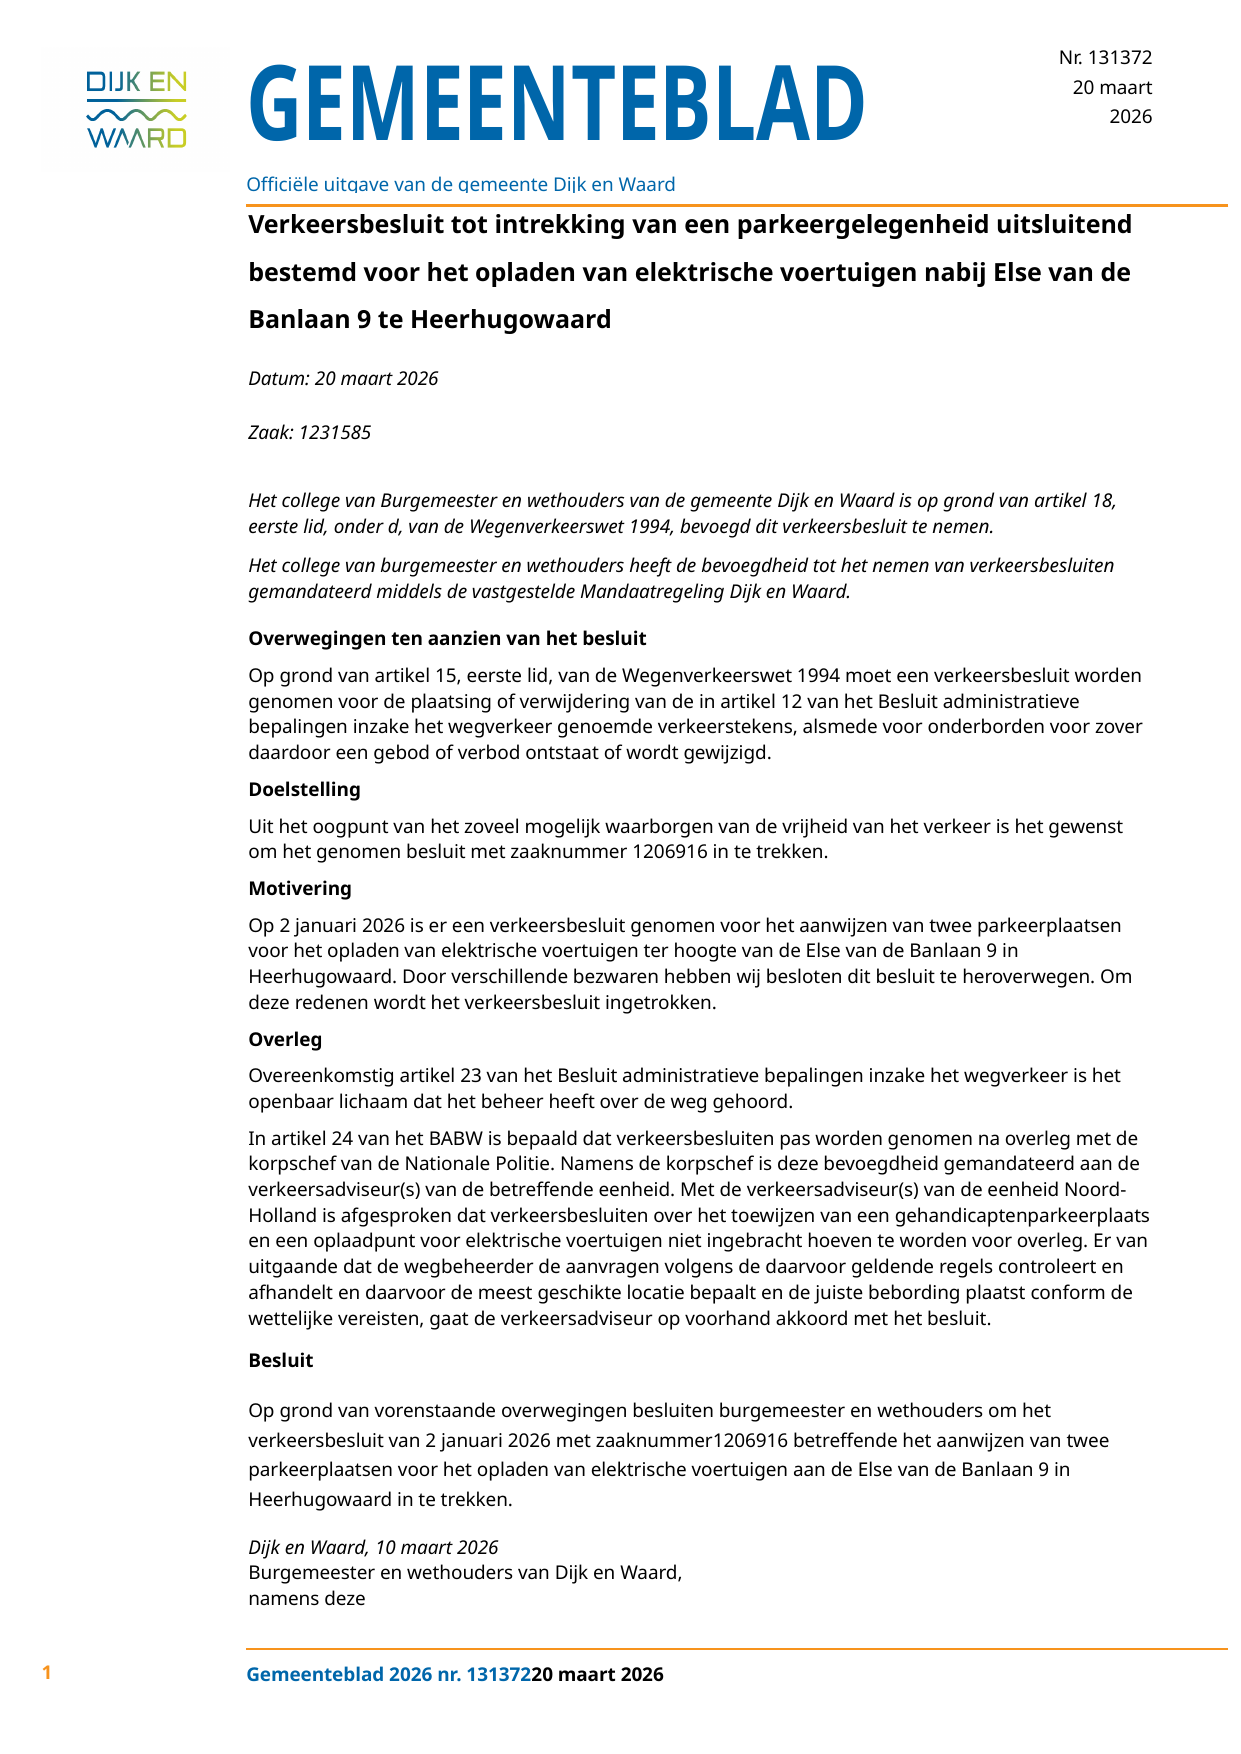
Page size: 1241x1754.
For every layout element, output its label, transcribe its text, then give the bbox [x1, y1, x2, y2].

text Op grond van artikel 15, eerste lid, van de Wegenverkeerswet 1994 moet een verkeersbesluit worden genomen voor de plaatsing of verwijdering van de in artikel 12 van het Besluit administratieve bepalingen inzake het wegverkeer genoemde verkeerstekens, alsmede voor onderborden voor zover daardoor een gebod of verbod ontstaat of wordt gewijzigd. [248, 662, 1152, 765]
text In artikel 24 van het BABW is bepaald dat verkeersbesluiten pas worden genomen na overleg met de korpschef van de Nationale Politie. Namens de korpschef is deze bevoegdheid gemandateerd aan de verkeersadviseur(s) van de betreffende eenheid. Met de verkeersadviseur(s) van de eenheid Noord-Holland is afgesproken dat verkeersbesluiten over het toewijzen van een gehandicaptenparkeerplaats en een oplaadpunt voor elektrische voertuigen niet ingebracht hoeven te worden voor overleg. Er van uitgaande dat de wegbeheerder de aanvragen volgens de daarvoor geldende regels controleert en afhandelt en daarvoor de meest geschikte locatie bepaalt en de juiste bebording plaatst conform de wettelijke vereisten, gaat de verkeersadviseur op voorhand akkoord met het besluit. [248, 1125, 1152, 1331]
text Burgemeester en wethouders van Dijk en Waard, [248, 1559, 1152, 1585]
text Verkeersbesluit tot intrekking van een parkeergelegenheid uitsluitend bestemd voor het opladen van elektrische voertuigen nabij Else van de Banlaan 9 te Heerhugowaard [248, 207, 1152, 336]
text Op 2 januari 2026 is er een verkeersbesluit genomen voor het aanwijzen van twee parkeerplaatsen voor het opladen van elektrische voertuigen ter hoogte van de Else van de Banlaan 9 in Heerhugowaard. Door verschillende bezwaren hebben wij besloten dit besluit te heroverwegen. Om deze redenen wordt het verkeersbesluit ingetrokken. [248, 912, 1152, 1015]
text Uit het oogpunt van het zoveel mogelijk waarborgen van de vrijheid van het verkeer is het gewenst om het genomen besluit met zaaknummer 1206916 in te trekken. [248, 813, 1152, 864]
text Dijk en Waard, 10 maart 2026 [248, 1534, 1152, 1559]
text Doelstelling [248, 776, 1152, 802]
text Motivering [248, 875, 1152, 901]
text Datum: 20 maart 2026 [248, 366, 1152, 391]
text Het college van burgemeester en wethouders heeft de bevoegdheid tot het nemen van verkeersbesluiten gemandateerd middels de vastgestelde Mandaatregeling Dijk en Waard. [248, 552, 1152, 604]
text Besluit [248, 1347, 1152, 1373]
text Het college van Burgemeester en wethouders van de gemeente Dijk en Waard is op grond van artikel 18, eerste lid, onder d, van de Wegenverkeerswet 1994, bevoegd dit verkeersbesluit te nemen. [248, 487, 1152, 539]
text Overleg [248, 1026, 1152, 1051]
text namens deze [248, 1585, 1152, 1611]
text Op grond van vorenstaande overwegingen besluiten burgemeester en wethouders om het verkeersbesluit van 2 januari 2026 met zaaknummer1206916 betreffende het aanwijzen van twee parkeerplaatsen voor het opladen van elektrische voertuigen aan de Else van de Banlaan 9 in Heerhugowaard in te trekken. [248, 1397, 1152, 1512]
text Zaak: 1231585 [248, 419, 1152, 445]
picture [41, 47, 231, 172]
text Overeenkomstig artikel 23 van het Besluit administratieve bepalingen inzake het wegverkeer is het openbaar lichaam dat het beheer heeft over de weg gehoord. [248, 1062, 1152, 1114]
text Overwegingen ten aanzien van het besluit [248, 626, 1152, 651]
